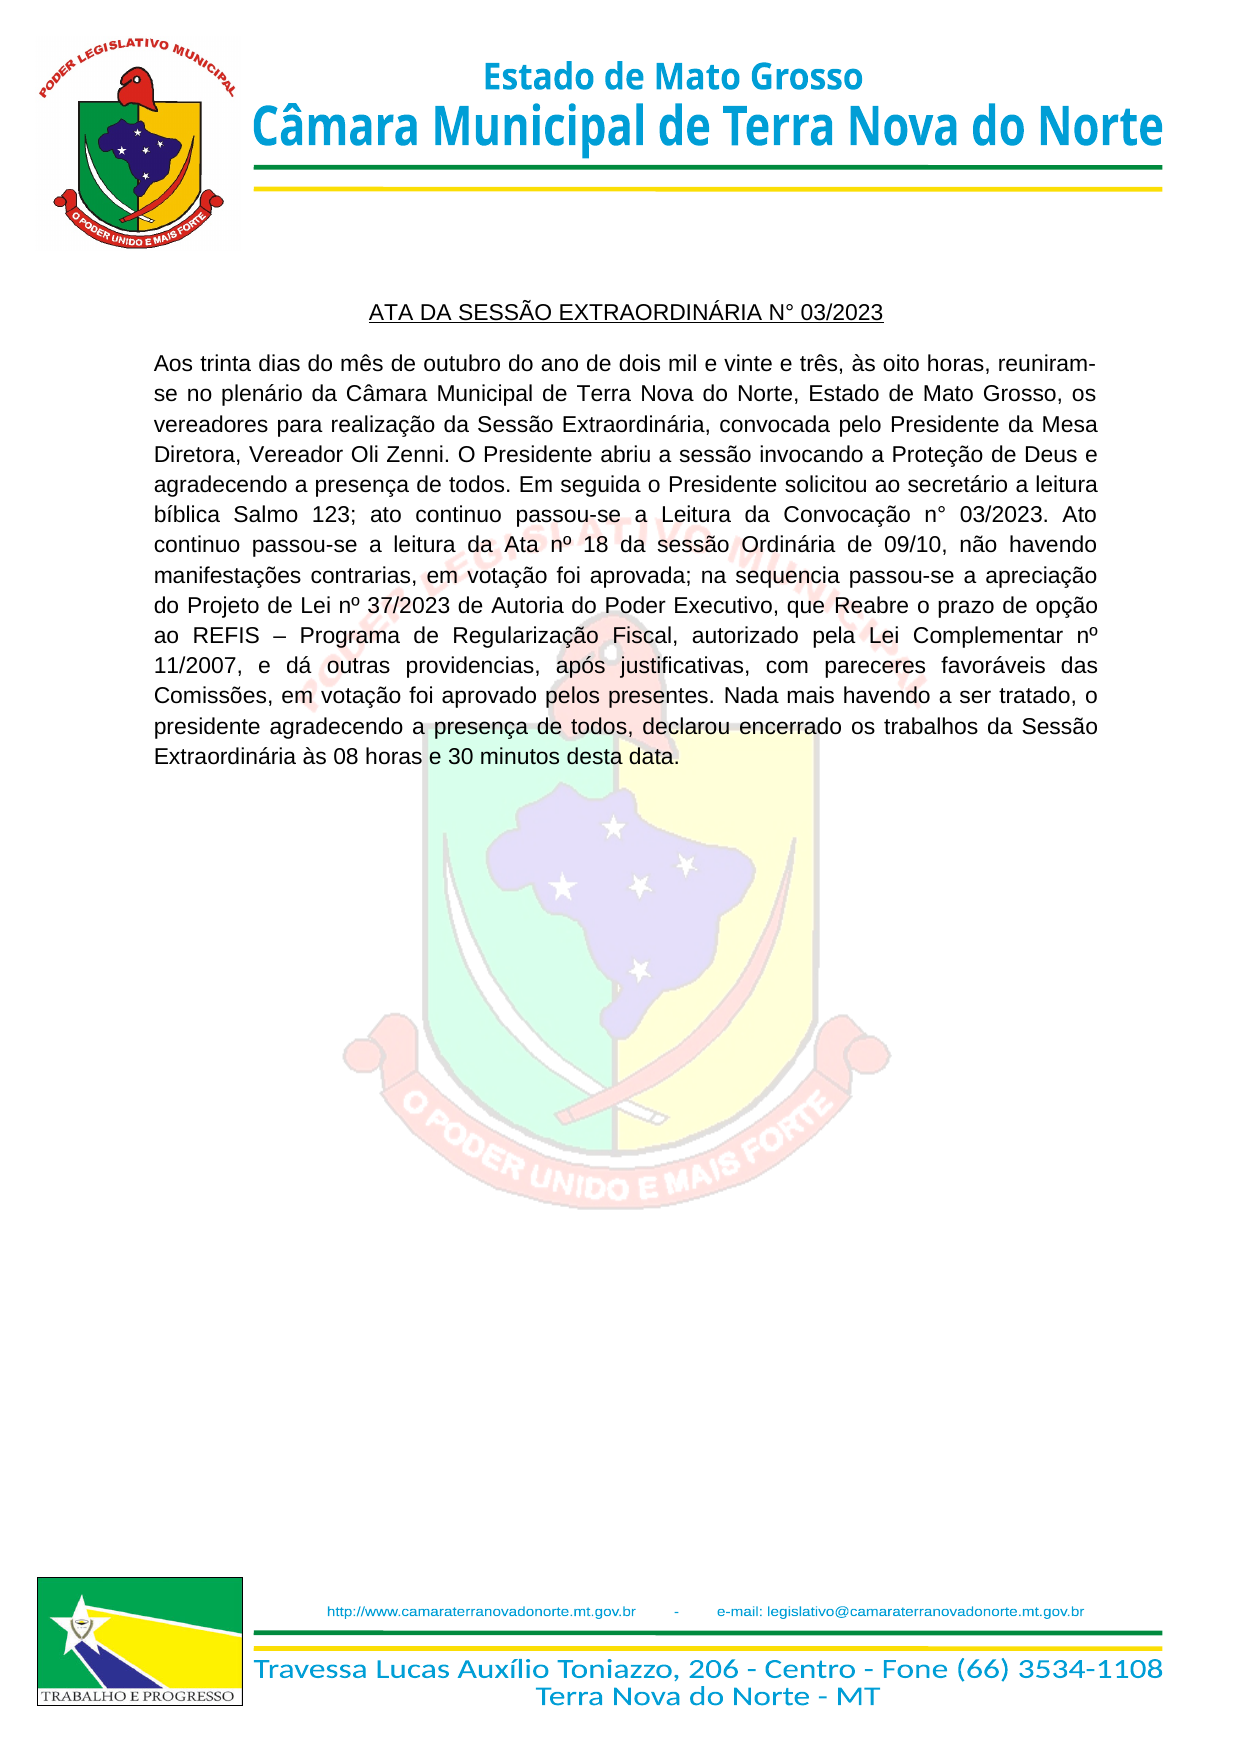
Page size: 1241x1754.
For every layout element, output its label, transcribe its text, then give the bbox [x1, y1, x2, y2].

text Aos trinta dias do mês de outubro do ano de dois mil e vinte e três, às oito horas, reuniram-se no plenário da Câmara Municipal de Terra Nova do Norte, Estado de Mato Grosso, os vereadores para realização da Sessão Extraordinária, convocada pelo Presidente da Mesa Diretora, Vereador Oli Zenni. O Presidente abriu a sessão invocando a Proteção de Deus e agradecendo a presença de todos. Em seguida o Presidente solicitou ao secretário a leitura bíblica Salmo 123; ato continuo passou-se a Leitura da Convocação n° 03/2023. Ato continuo passou-se a leitura da Ata nº 18 da sessão Ordinária de 09/10, não havendo manifestações contrarias, em votação foi aprovada; na sequencia passou-se a apreciação do Projeto de Lei nº 37/2023 de Autoria do Poder Executivo, que Reabre o prazo de opção ao REFIS – Programa de Regularização Fiscal, autorizado pela Lei Complementar nº 11/2007, e dá outras providencias, após justificativas, com pareceres favoráveis das Comissões, em votação foi aprovado pelos presentes. Nada mais havendo a ser tratado, o presidente agradecendo a presença de todos, declarou encerrado os trabalhos da Sessão Extraordinária às 08 horas e 30 minutos desta data. [153, 350, 1098, 769]
picture [38, 1578, 242, 1705]
text ATA DA SESSÃO EXTRAORDINÁRIA N° 03/2023 [153, 299, 1098, 325]
picture [35, 36, 241, 251]
picture [836, 1606, 849, 1613]
